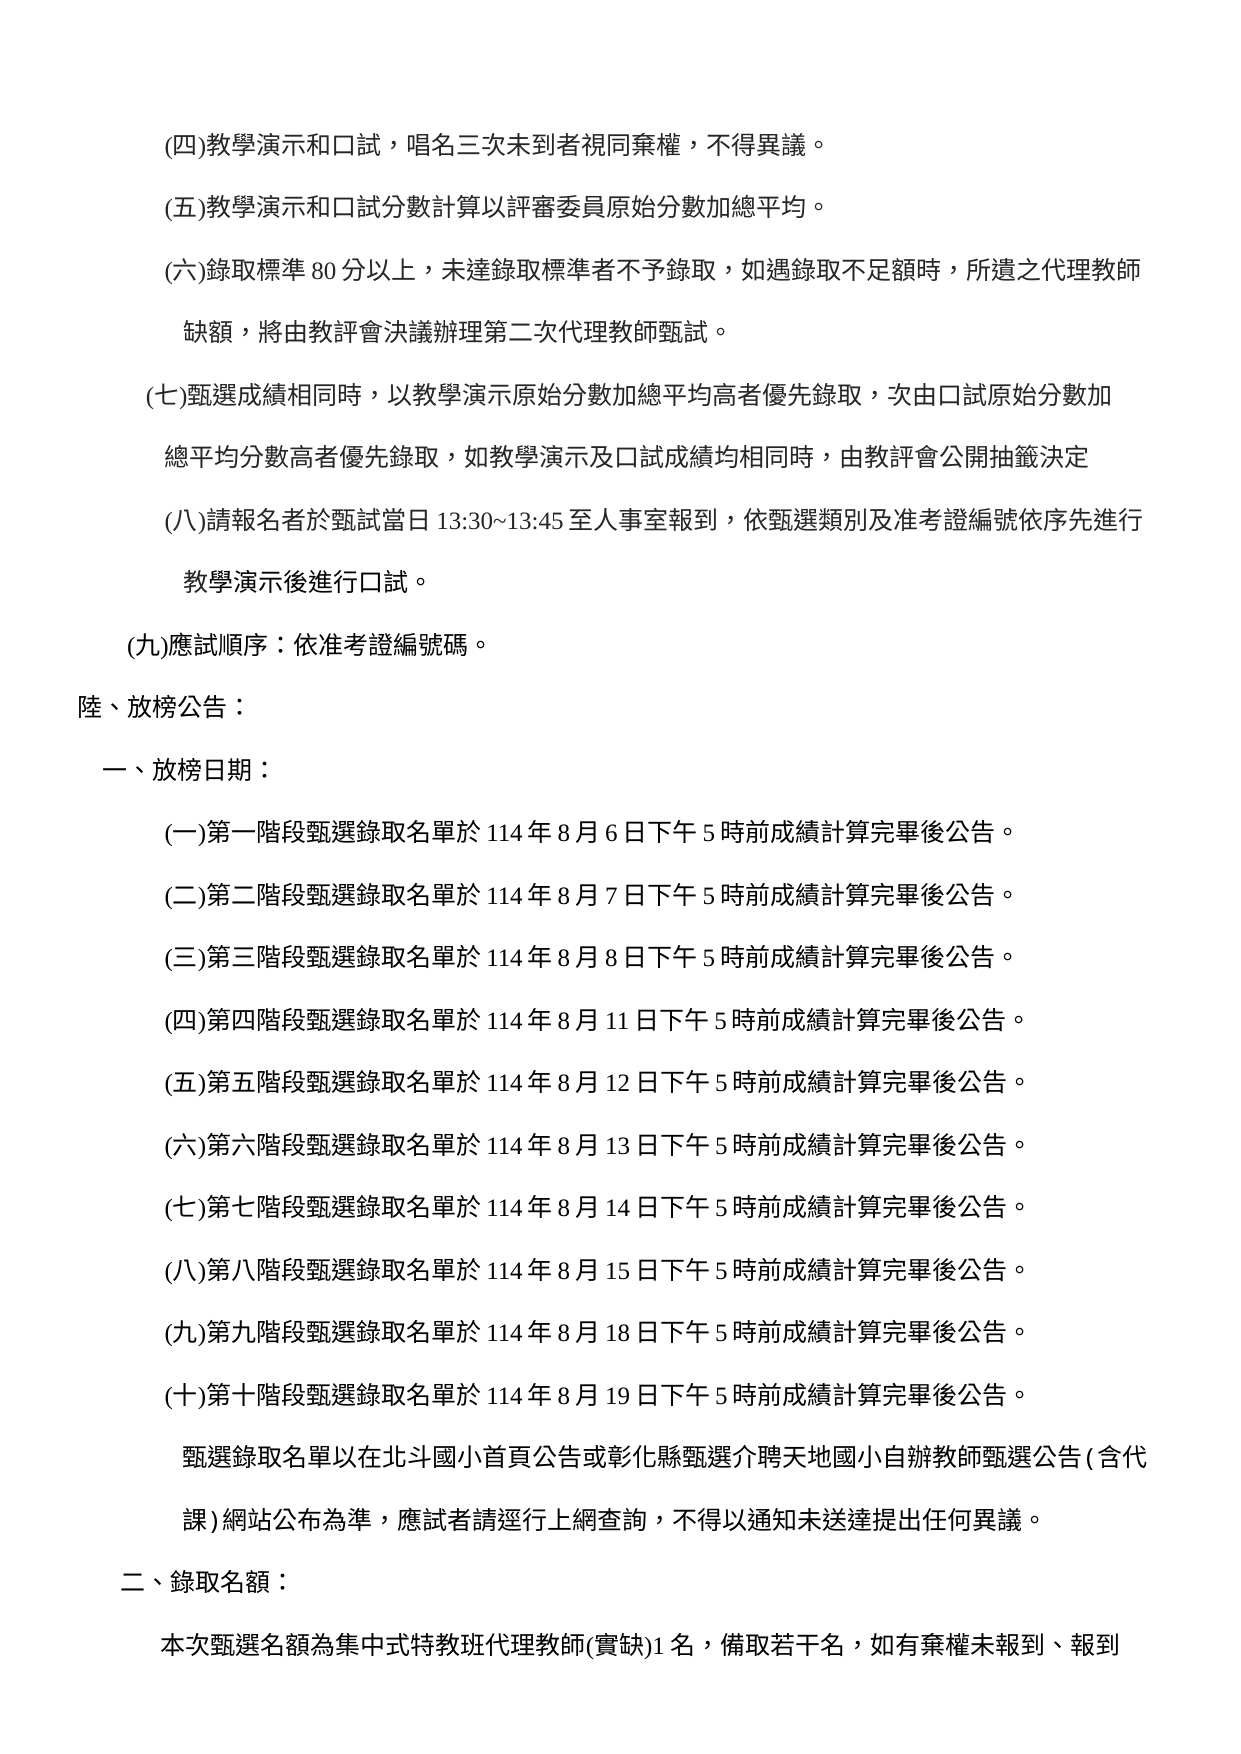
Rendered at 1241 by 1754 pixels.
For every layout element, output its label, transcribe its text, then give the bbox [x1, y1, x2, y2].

text (八)第八階段甄選錄取名單於114年8月15日下午5時前成績計算完畢後公告。 [152, 1227, 1163, 1289]
text 缺額，將由教評會決議辦理第二次代理教師甄試。 [152, 289, 1163, 352]
text 甄選錄取名單以在北斗國小首頁公告或彰化縣甄選介聘天地國小自辦教師甄選公告(含代 [152, 1414, 1163, 1477]
text (七)第七階段甄選錄取名單於114年8月14日下午5時前成績計算完畢後公告。 [152, 1164, 1163, 1227]
text 二、錄取名額： [114, 1539, 1163, 1602]
text (五)第五階段甄選錄取名單於114年8月12日下午5時前成績計算完畢後公告。 [152, 1039, 1163, 1102]
text (九)第九階段甄選錄取名單於114年8月18日下午5時前成績計算完畢後公告。 [152, 1289, 1163, 1352]
text (三)第三階段甄選錄取名單於114年8月8日下午5時前成績計算完畢後公告。 [152, 914, 1163, 977]
text (四)教學演示和口試，唱名三次未到者視同棄權，不得異議。 [152, 102, 1163, 164]
text (八)請報名者於甄試當日13:30~13:45至人事室報到，依甄選類別及准考證編號依序先進行 [152, 477, 1163, 539]
text (六)第六階段甄選錄取名單於114年8月13日下午5時前成績計算完畢後公告。 [152, 1102, 1163, 1164]
text 陸、放榜公告： [77, 664, 1163, 727]
text (九)應試順序：依准考證編號碼。 [77, 602, 1163, 664]
text 課)網站公布為準，應試者請逕行上網查詢，不得以通知未送達提出任何異議。 [152, 1477, 1163, 1539]
text (四)第四階段甄選錄取名單於114年8月11日下午5時前成績計算完畢後公告。 [152, 977, 1163, 1039]
text 教學演示後進行口試。 [152, 539, 1163, 602]
text 本次甄選名額為集中式特教班代理教師(實缺)1名，備取若干名，如有棄權未報到、報到 [142, 1602, 1163, 1664]
text 總平均分數高者優先錄取，如教學演示及口試成績均相同時，由教評會公開抽籤決定 [114, 414, 1163, 477]
text 一、放榜日期： [77, 727, 1163, 789]
text (六)錄取標準80分以上，未達錄取標準者不予錄取，如遇錄取不足額時，所遺之代理教師 [152, 227, 1163, 289]
text (一)第一階段甄選錄取名單於114年8月6日下午5時前成績計算完畢後公告。 [152, 789, 1163, 852]
text (五)教學演示和口試分數計算以評審委員原始分數加總平均。 [152, 164, 1163, 227]
text (二)第二階段甄選錄取名單於114年8月7日下午5時前成績計算完畢後公告。 [152, 852, 1163, 914]
text (七)甄選成績相同時，以教學演示原始分數加總平均高者優先錄取，次由口試原始分數加 [114, 352, 1163, 414]
text (十)第十階段甄選錄取名單於114年8月19日下午5時前成績計算完畢後公告。 [152, 1352, 1163, 1414]
